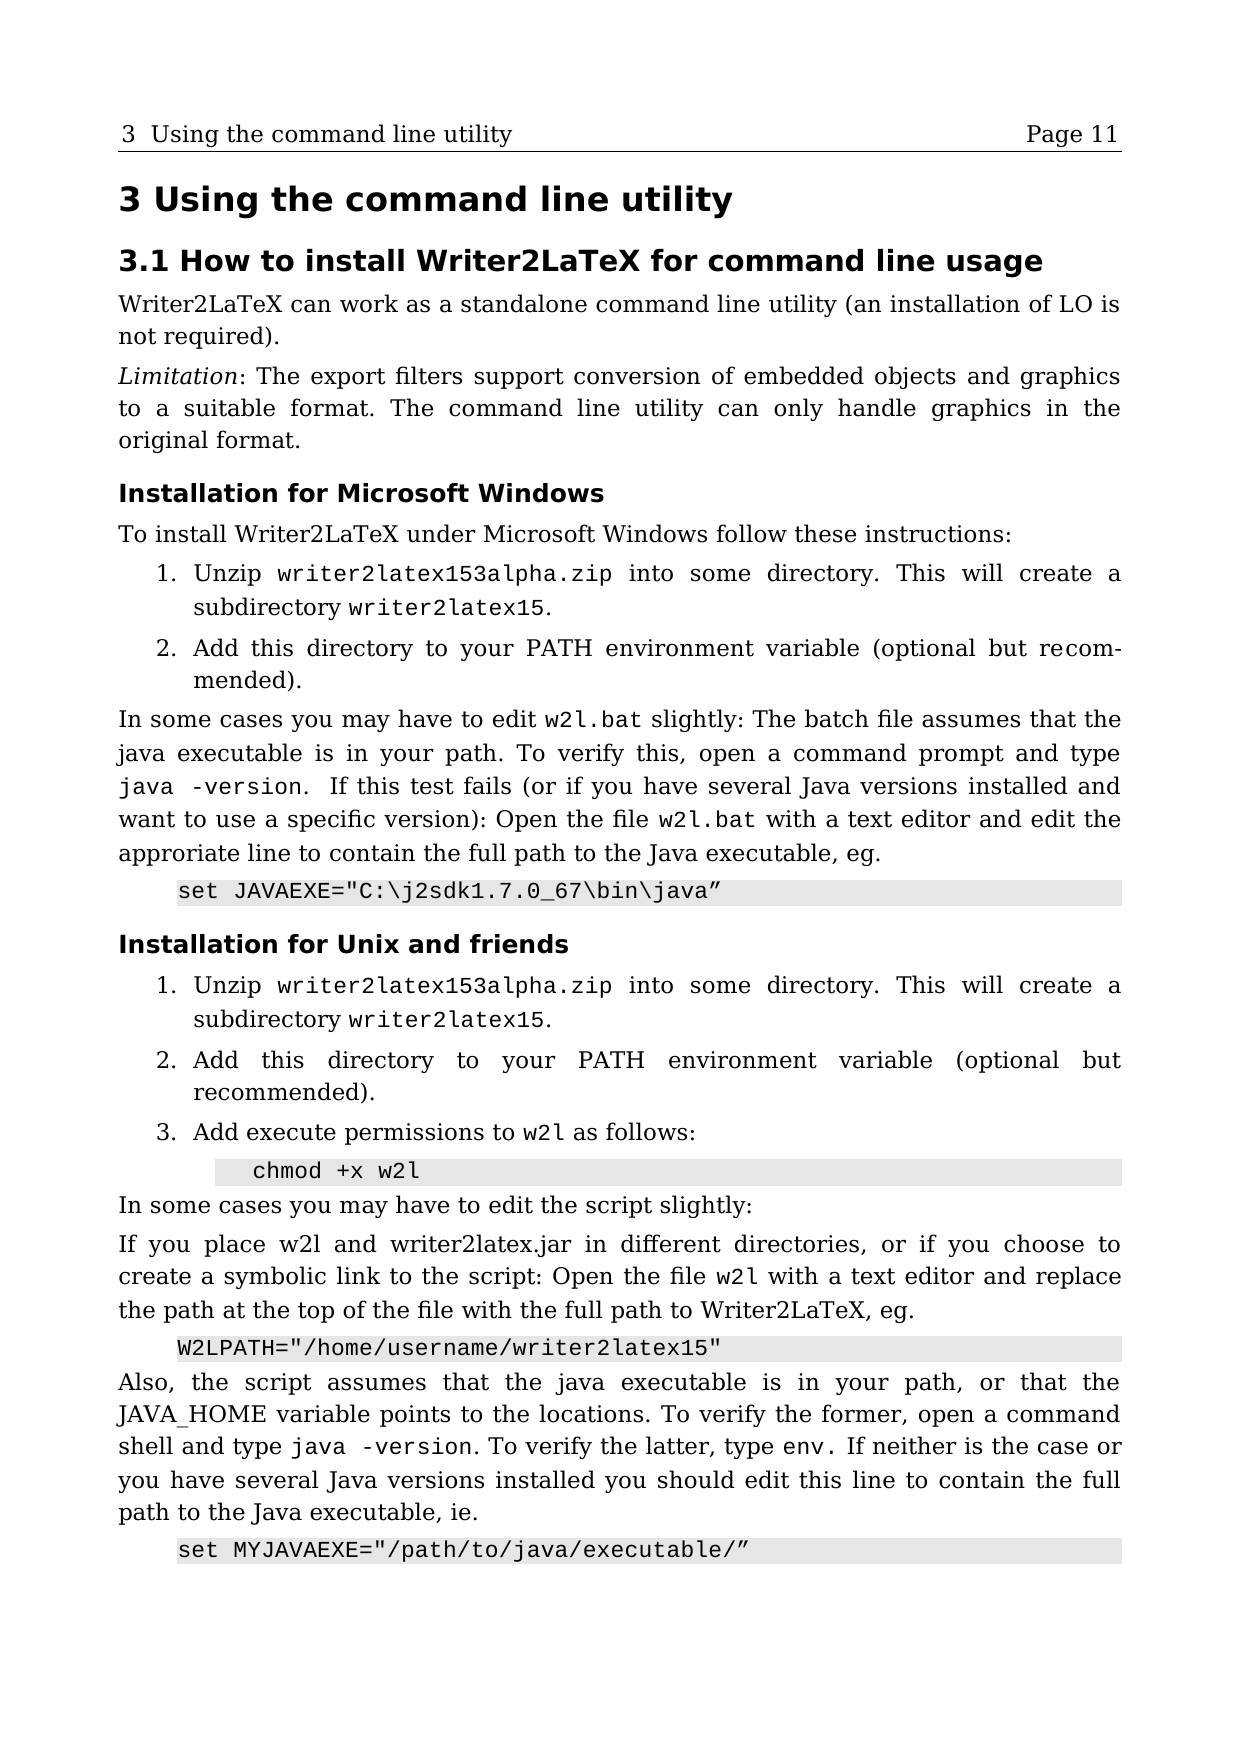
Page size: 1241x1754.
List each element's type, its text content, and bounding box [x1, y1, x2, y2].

list Add this directory to your PATH environment variable (optional but recommended). [156, 1047, 1122, 1106]
text In some cases you may have to edit w2l.bat slightly: The batch file assumes that the java executable is in your path. To verify this, open a command prompt and type java -version. If this test fails (or if you have several Java versions installed and want to use a specific version): Open the file w2l.bat with a text editor and edit the approriate line to contain the full path to the Java executable, eg. [118, 706, 1122, 867]
text To install Writer2LaTeX under Microsoft Windows follow these instructions: [118, 521, 1122, 548]
text set MYJAVAEXE="/path/to/java/executable/” [177, 1538, 1122, 1564]
subtitle How to install Writer2LaTeX for command line usage [118, 244, 1122, 278]
text Writer2LaTeX can work as a standalone command line utility (an installation of LO is not required). [118, 291, 1122, 350]
text Limitation: The export filters support conversion of embedded objects and graphics to a suitable format. The command line utility can only handle graphics in the original format. [118, 363, 1122, 454]
list Unzip writer2latex153alpha.zip into some directory. This will create a subdirectory writer2latex15. [156, 560, 1122, 622]
text W2LPATH="/home/username/writer2latex15" [177, 1336, 1122, 1362]
subtitle Installation for Unix and friends [118, 931, 1122, 960]
list Unzip writer2latex153alpha.zip into some directory. This will create a subdirectory writer2latex15. [156, 972, 1122, 1034]
list chmod +x w2l [215, 1159, 1122, 1186]
text In some cases you may have to edit the script slightly: [118, 1192, 1122, 1218]
list Add execute permissions to w2l as follows: [156, 1119, 1122, 1147]
subtitle Installation for Microsoft Windows [118, 479, 1122, 508]
list Add this directory to your PATH environment variable (optional but re­com­men­ded). [156, 635, 1122, 694]
subtitle Using the command line utility [118, 181, 1122, 219]
text If you place w2l and writer2latex.jar in different directories, or if you choose to create a symbolic link to the script: Open the file w2l with a text editor and replace the path at the top of the file with the full path to Writer2LaTeX, eg. [118, 1231, 1122, 1324]
text set JAVAEXE="C:\j2sdk1.7.0_67\bin\java” [177, 880, 1122, 906]
text Also, the script assumes that the java executable is in your path, or that the JAVA_HOME variable points to the locations. To verify the former, open a command shell and type java -version. To verify the latter, type env. If neither is the case or you have several Java versions installed you should edit this line to contain the full path to the Java executable, ie. [118, 1368, 1122, 1526]
